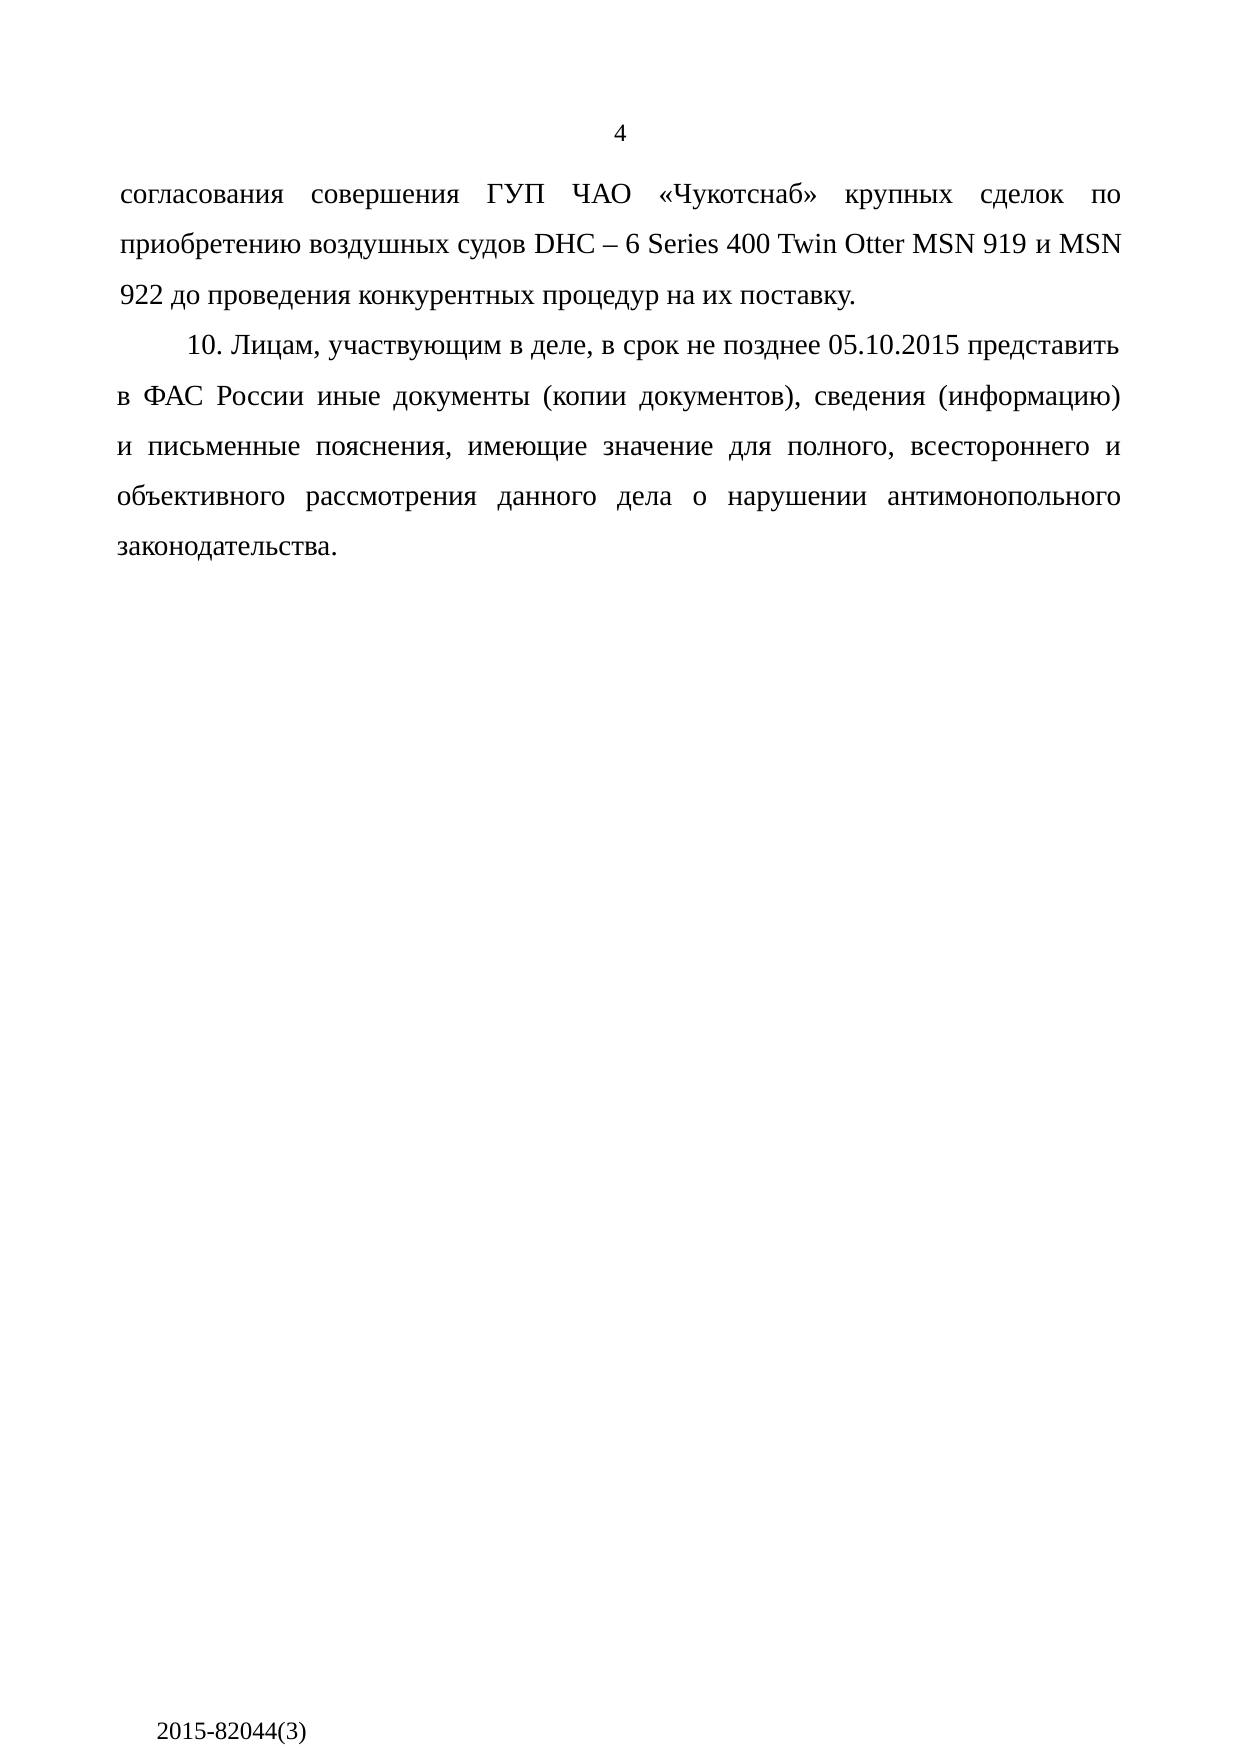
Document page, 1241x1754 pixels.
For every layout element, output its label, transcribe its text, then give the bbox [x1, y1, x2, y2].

list 10. Лицам, участвующим в деле, в срок не позднее 05.10.2015 представить в ФАС России иные документы (копии документов), сведения (информацию) и письменные пояснения, имеющие значение для полного, всестороннего и объективного рассмотрения данного дела о нарушении антимонопольного законодательства. [117, 327, 1122, 562]
list согласования совершения ГУП ЧАО «Чукотснаб» крупных сделок по приобретению воздушных судов DHC – 6 Series 400 Twin Otter MSN 919 и MSN 922 до проведения конкурентных процедур на их поставку. [120, 176, 1122, 311]
